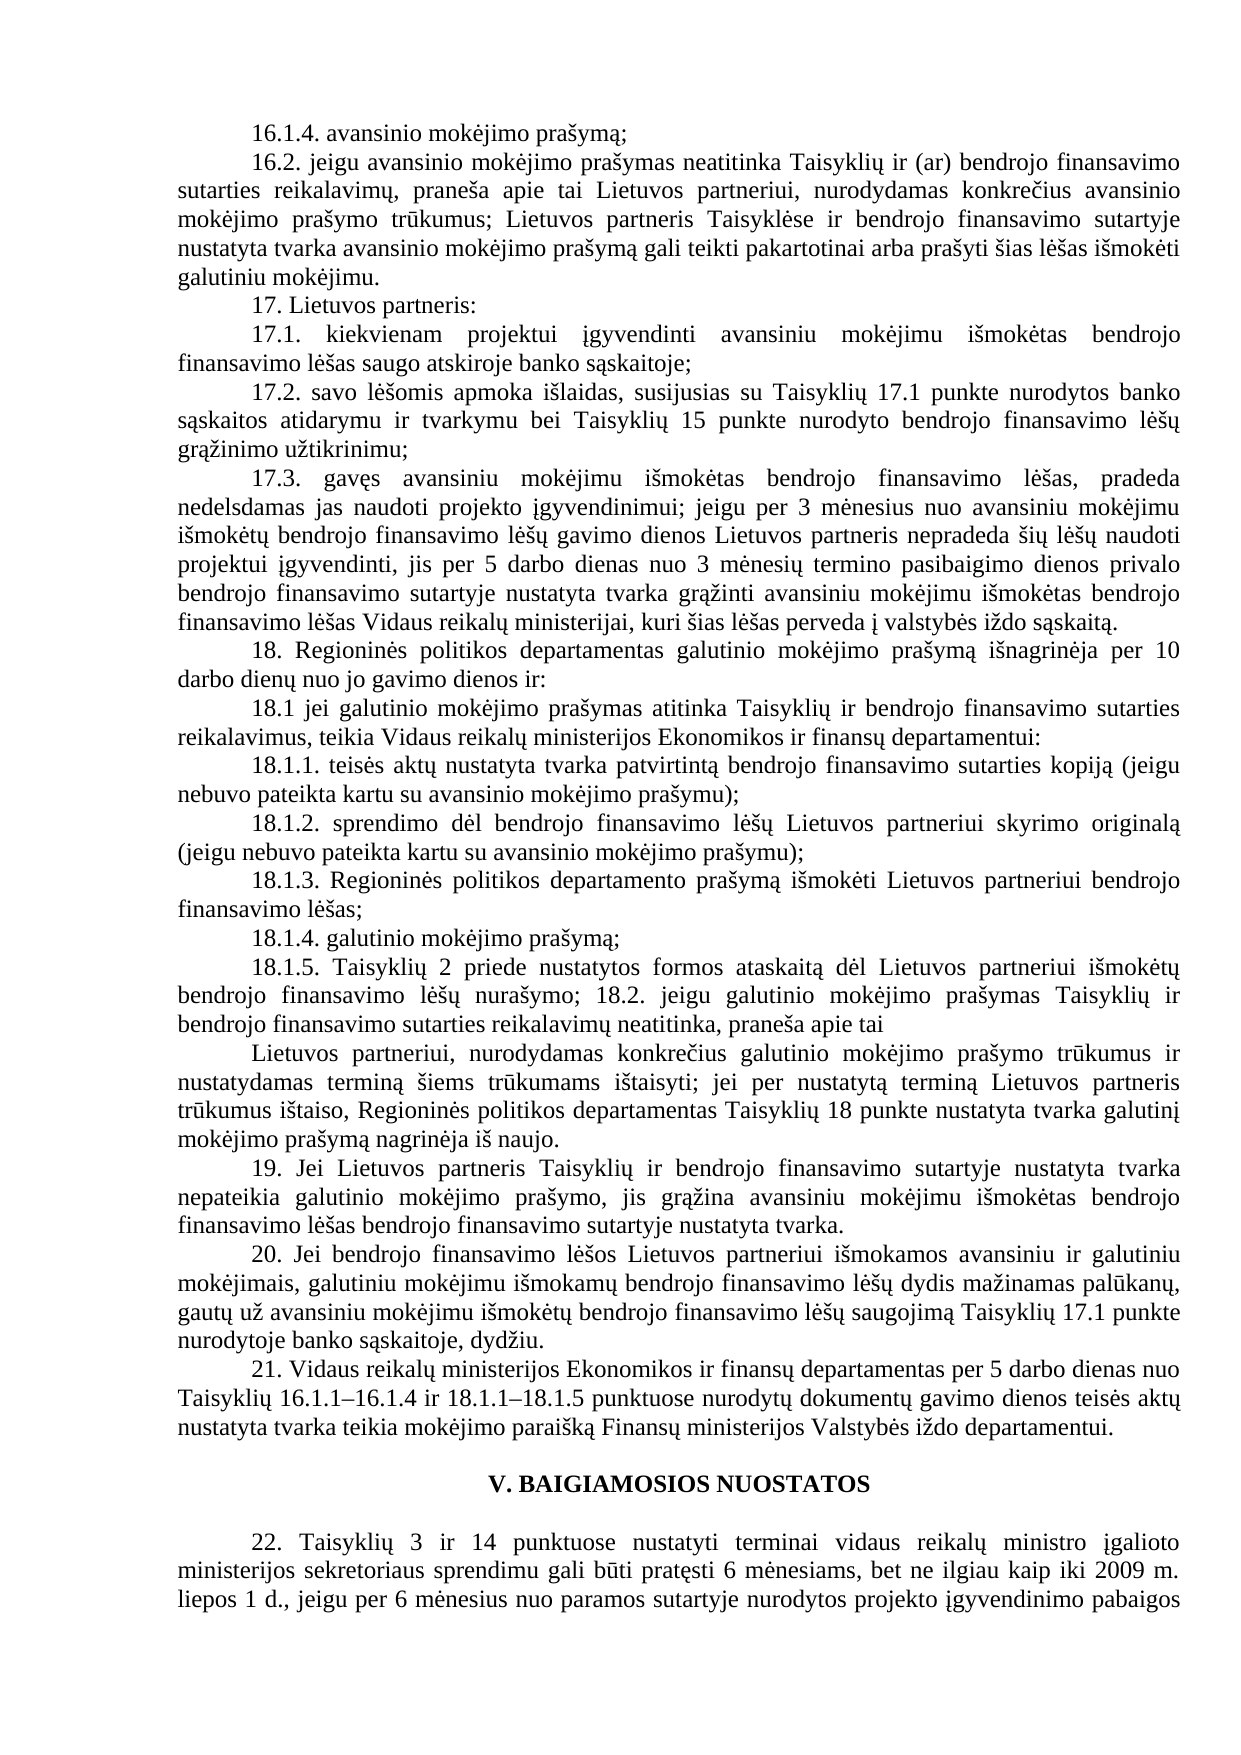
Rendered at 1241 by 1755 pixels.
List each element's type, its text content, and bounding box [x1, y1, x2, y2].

text 18.1 jei galutinio mokėjimo prašymas atitinka Taisyklių ir bendrojo finansavimo sutarties reikalavimus, teikia Vidaus reikalų ministerijos Ekonomikos ir finansų departamentui: [177, 693, 1181, 751]
text 18.1.3. Regioninės politikos departamento prašymą išmokėti Lietuvos partneriui bendrojo finansavimo lėšas; [177, 866, 1181, 923]
text V. BAIGIAMOSIOS NUOSTATOS [177, 1469, 1181, 1498]
text 21. Vidaus reikalų ministerijos Ekonomikos ir finansų departamentas per 5 darbo dienas nuo Taisyklių 16.1.1–16.1.4 ir 18.1.1–18.1.5 punktuose nurodytų dokumentų gavimo dienos teisės aktų nustatyta tvarka teikia mokėjimo paraišką Finansų ministerijos Valstybės iždo departamentui. [177, 1354, 1181, 1441]
text 16.2. jeigu avansinio mokėjimo prašymas neatitinka Taisyklių ir (ar) bendrojo finansavimo sutarties reikalavimų, praneša apie tai Lietuvos partneriui, nurodydamas konkrečius avansinio mokėjimo prašymo trūkumus; Lietuvos partneris Taisyklėse ir bendrojo finansavimo sutartyje nustatyta tvarka avansinio mokėjimo prašymą gali teikti pakartotinai arba prašyti šias lėšas išmokėti galutiniu mokėjimu. [177, 147, 1181, 291]
text 19. Jei Lietuvos partneris Taisyklių ir bendrojo finansavimo sutartyje nustatyta tvarka nepateikia galutinio mokėjimo prašymo, jis grąžina avansiniu mokėjimu išmokėtas bendrojo finansavimo lėšas bendrojo finansavimo sutartyje nustatyta tvarka. [177, 1153, 1181, 1239]
text 18. Regioninės politikos departamentas galutinio mokėjimo prašymą išnagrinėja per 10 darbo dienų nuo jo gavimo dienos ir: [177, 636, 1181, 693]
text 18.1.4. galutinio mokėjimo prašymą; [177, 923, 1181, 952]
text Lietuvos partneriui, nurodydamas konkrečius galutinio mokėjimo prašymo trūkumus ir nustatydamas terminą šiems trūkumams ištaisyti; jei per nustatytą terminą Lietuvos partneris trūkumus ištaiso, Regioninės politikos departamentas Taisyklių 18 punkte nustatyta tvarka galutinį mokėjimo prašymą nagrinėja iš naujo. [177, 1038, 1181, 1153]
text 17. Lietuvos partneris: [177, 291, 1181, 319]
text 17.3. gavęs avansiniu mokėjimu išmokėtas bendrojo finansavimo lėšas, pradeda nedelsdamas jas naudoti projekto įgyvendinimui; jeigu per 3 mėnesius nuo avansiniu mokėjimu išmokėtų bendrojo finansavimo lėšų gavimo dienos Lietuvos partneris nepradeda šių lėšų naudoti projektui įgyvendinti, jis per 5 darbo dienas nuo 3 mėnesių termino pasibaigimo dienos privalo bendrojo finansavimo sutartyje nustatyta tvarka grąžinti avansiniu mokėjimu išmokėtas bendrojo finansavimo lėšas Vidaus reikalų ministerijai, kuri šias lėšas perveda į valstybės iždo sąskaitą. [177, 463, 1181, 636]
text 18.1.1. teisės aktų nustatyta tvarka patvirtintą bendrojo finansavimo sutarties kopiją (jeigu nebuvo pateikta kartu su avansinio mokėjimo prašymu); [177, 751, 1181, 808]
text 18.1.5. Taisyklių 2 priede nustatytos formos ataskaitą dėl Lietuvos partneriui išmokėtų bendrojo finansavimo lėšų nurašymo; 18.2. jeigu galutinio mokėjimo prašymas Taisyklių ir bendrojo finansavimo sutarties reikalavimų neatitinka, praneša apie tai [177, 952, 1181, 1038]
text 22. Taisyklių 3 ir 14 punktuose nustatyti terminai vidaus reikalų ministro įgalioto ministerijos sekretoriaus sprendimu gali būti pratęsti 6 mėnesiams, bet ne ilgiau kaip iki 2009 m. liepos 1 d., jeigu per 6 mėnesius nuo paramos sutartyje nurodytos projekto įgyvendinimo pabaigos [177, 1527, 1181, 1613]
text 16.1.4. avansinio mokėjimo prašymą; [177, 118, 1181, 147]
text 18.1.2. sprendimo dėl bendrojo finansavimo lėšų Lietuvos partneriui skyrimo originalą (jeigu nebuvo pateikta kartu su avansinio mokėjimo prašymu); [177, 808, 1181, 866]
text 17.2. savo lėšomis apmoka išlaidas, susijusias su Taisyklių 17.1 punkte nurodytos banko sąskaitos atidarymu ir tvarkymu bei Taisyklių 15 punkte nurodyto bendrojo finansavimo lėšų grąžinimo užtikrinimu; [177, 377, 1181, 463]
text 20. Jei bendrojo finansavimo lėšos Lietuvos partneriui išmokamos avansiniu ir galutiniu mokėjimais, galutiniu mokėjimu išmokamų bendrojo finansavimo lėšų dydis mažinamas palūkanų, gautų už avansiniu mokėjimu išmokėtų bendrojo finansavimo lėšų saugojimą Taisyklių 17.1 punkte nurodytoje banko sąskaitoje, dydžiu. [177, 1239, 1181, 1354]
text 17.1. kiekvienam projektui įgyvendinti avansiniu mokėjimu išmokėtas bendrojo finansavimo lėšas saugo atskiroje banko sąskaitoje; [177, 319, 1181, 377]
